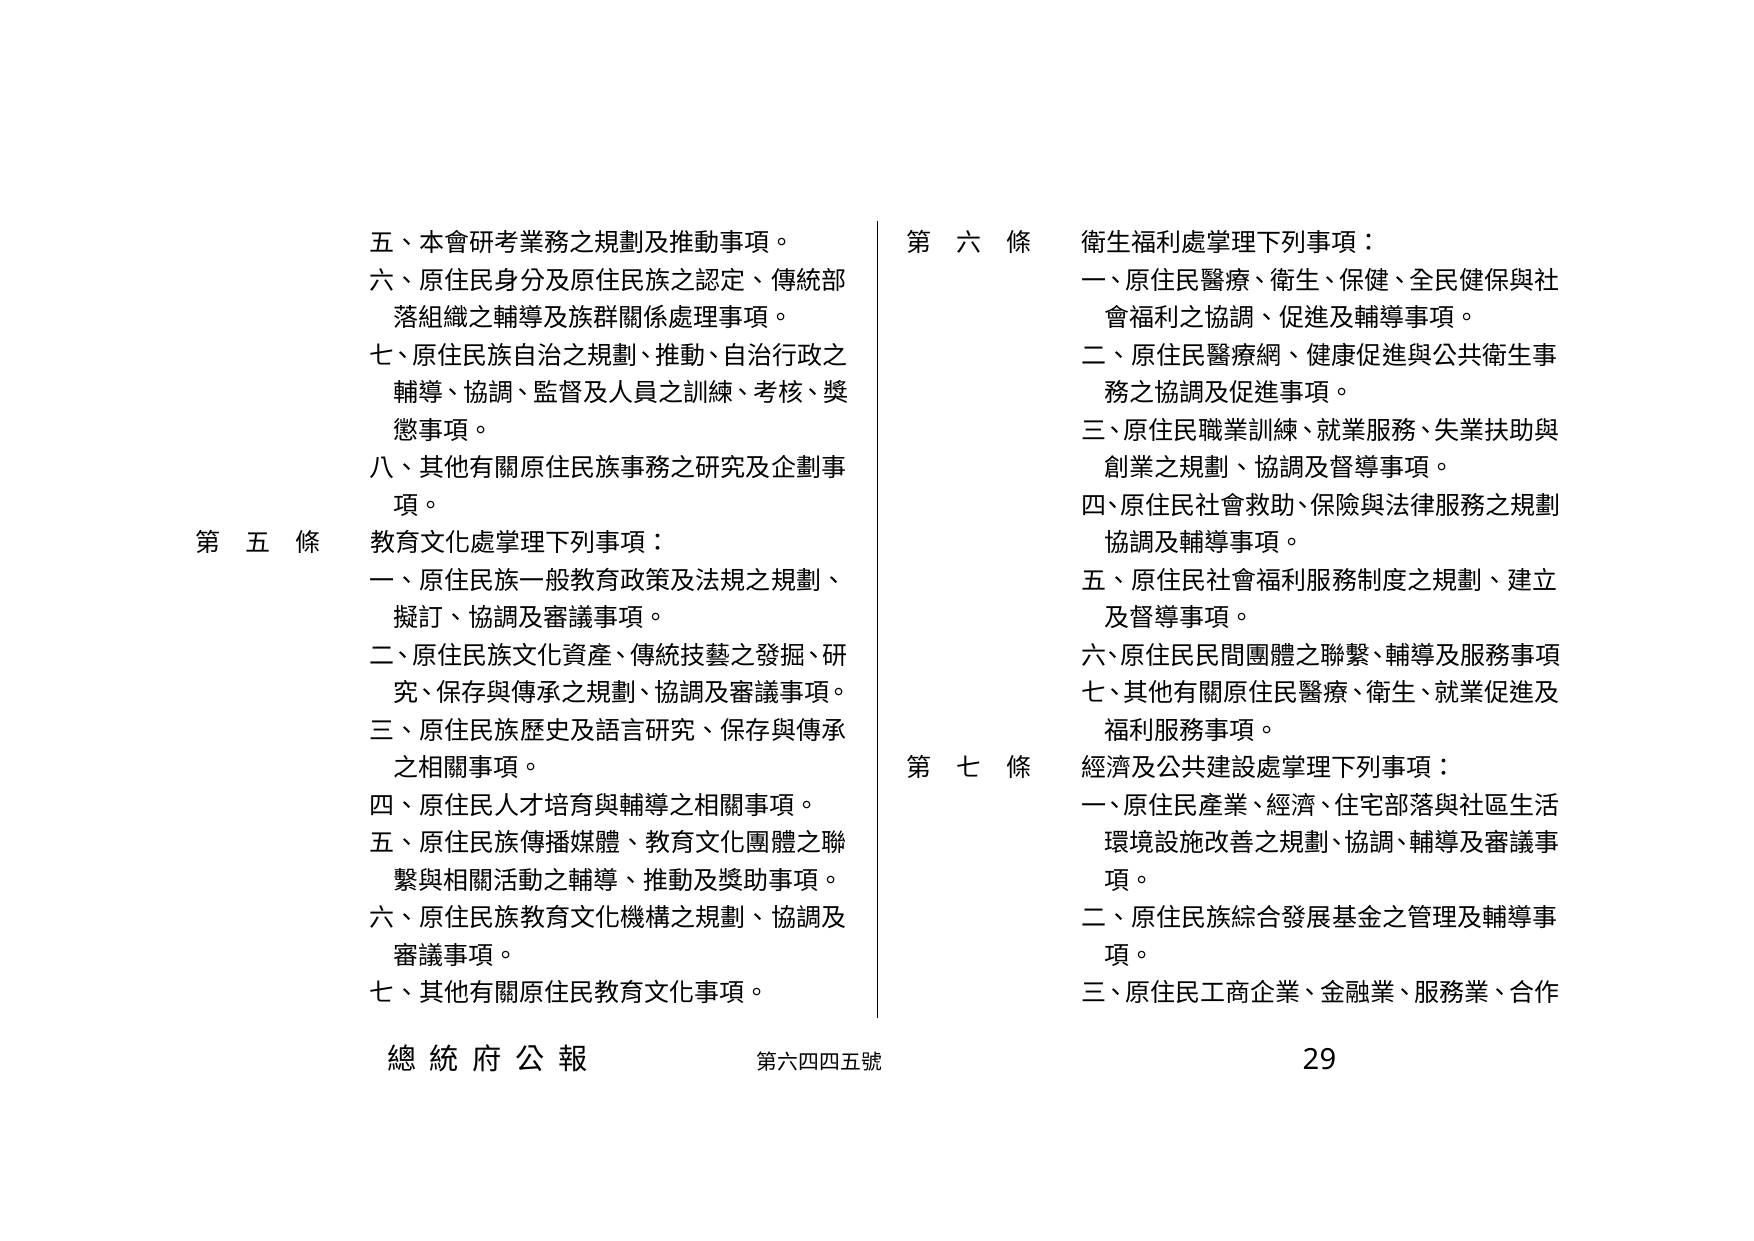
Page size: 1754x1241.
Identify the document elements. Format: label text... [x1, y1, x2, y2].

text 四、原住民人才培育與輔導之相關事項。 [369, 784, 847, 822]
text 三、原住民族歷史及語言研究、保存與傳承之相關事項。 [369, 709, 847, 784]
text 一、原住民醫療、衛生、保健、全民健保與社會福利之協調、促進及輔導事項。 [1081, 259, 1559, 334]
text 六、原住民族教育文化機構之規劃、協調及審議事項。 [369, 897, 847, 972]
text 一、原住民產業、經濟、住宅部落與社區生活環境設施改善之規劃、協調、輔導及審議事項。 [1081, 784, 1559, 897]
text 四、原住民社會救助、保險與法律服務之規劃、協調及輔導事項。 [1081, 484, 1559, 559]
text 三、原住民工商企業、金融業、服務業、合作互助事業及信託之規劃、協調及輔導事項。 [1081, 972, 1559, 1009]
text 二、原住民族文化資產、傳統技藝之發掘、研究、保存與傳承之規劃、協調及審議事項。 [369, 634, 847, 709]
text 五、原住民族傳播媒體、教育文化團體之聯繫與相關活動之輔導、推動及獎助事項。 [369, 822, 847, 897]
text 第 七 條 經濟及公共建設處掌理下列事項： [907, 747, 1559, 784]
text 六、原住民民間團體之聯繫、輔導及服務事項。 [1081, 634, 1559, 672]
text 二、原住民醫療網、健康促進與公共衛生事務之協調及促進事項。 [1081, 334, 1559, 409]
text 一、原住民族一般教育政策及法規之規劃、擬訂、協調及審議事項。 [369, 559, 847, 634]
text 七、其他有關原住民醫療、衛生、就業促進及福利服務事項。 [1081, 672, 1559, 747]
text 七、其他有關原住民教育文化事項。 [369, 972, 847, 1009]
text 第 五 條 教育文化處掌理下列事項： [195, 522, 847, 559]
text 第 六 條 衛生福利處掌理下列事項： [907, 222, 1559, 259]
text 三、原住民職業訓練、就業服務、失業扶助與創業之規劃、協調及督導事項。 [1081, 409, 1559, 484]
text 六、原住民身分及原住民族之認定、傳統部落組織之輔導及族群關係處理事項。 [369, 259, 847, 334]
text 八、其他有關原住民族事務之研究及企劃事項。 [369, 447, 847, 522]
text 五、原住民社會福利服務制度之規劃、建立及督導事項。 [1081, 559, 1559, 634]
text 五、本會研考業務之規劃及推動事項。 [369, 222, 847, 259]
text 七、原住民族自治之規劃、推動、自治行政之輔導、協調、監督及人員之訓練、考核、獎懲事項。 [369, 334, 847, 447]
text 二、原住民族綜合發展基金之管理及輔導事項。 [1081, 897, 1559, 972]
